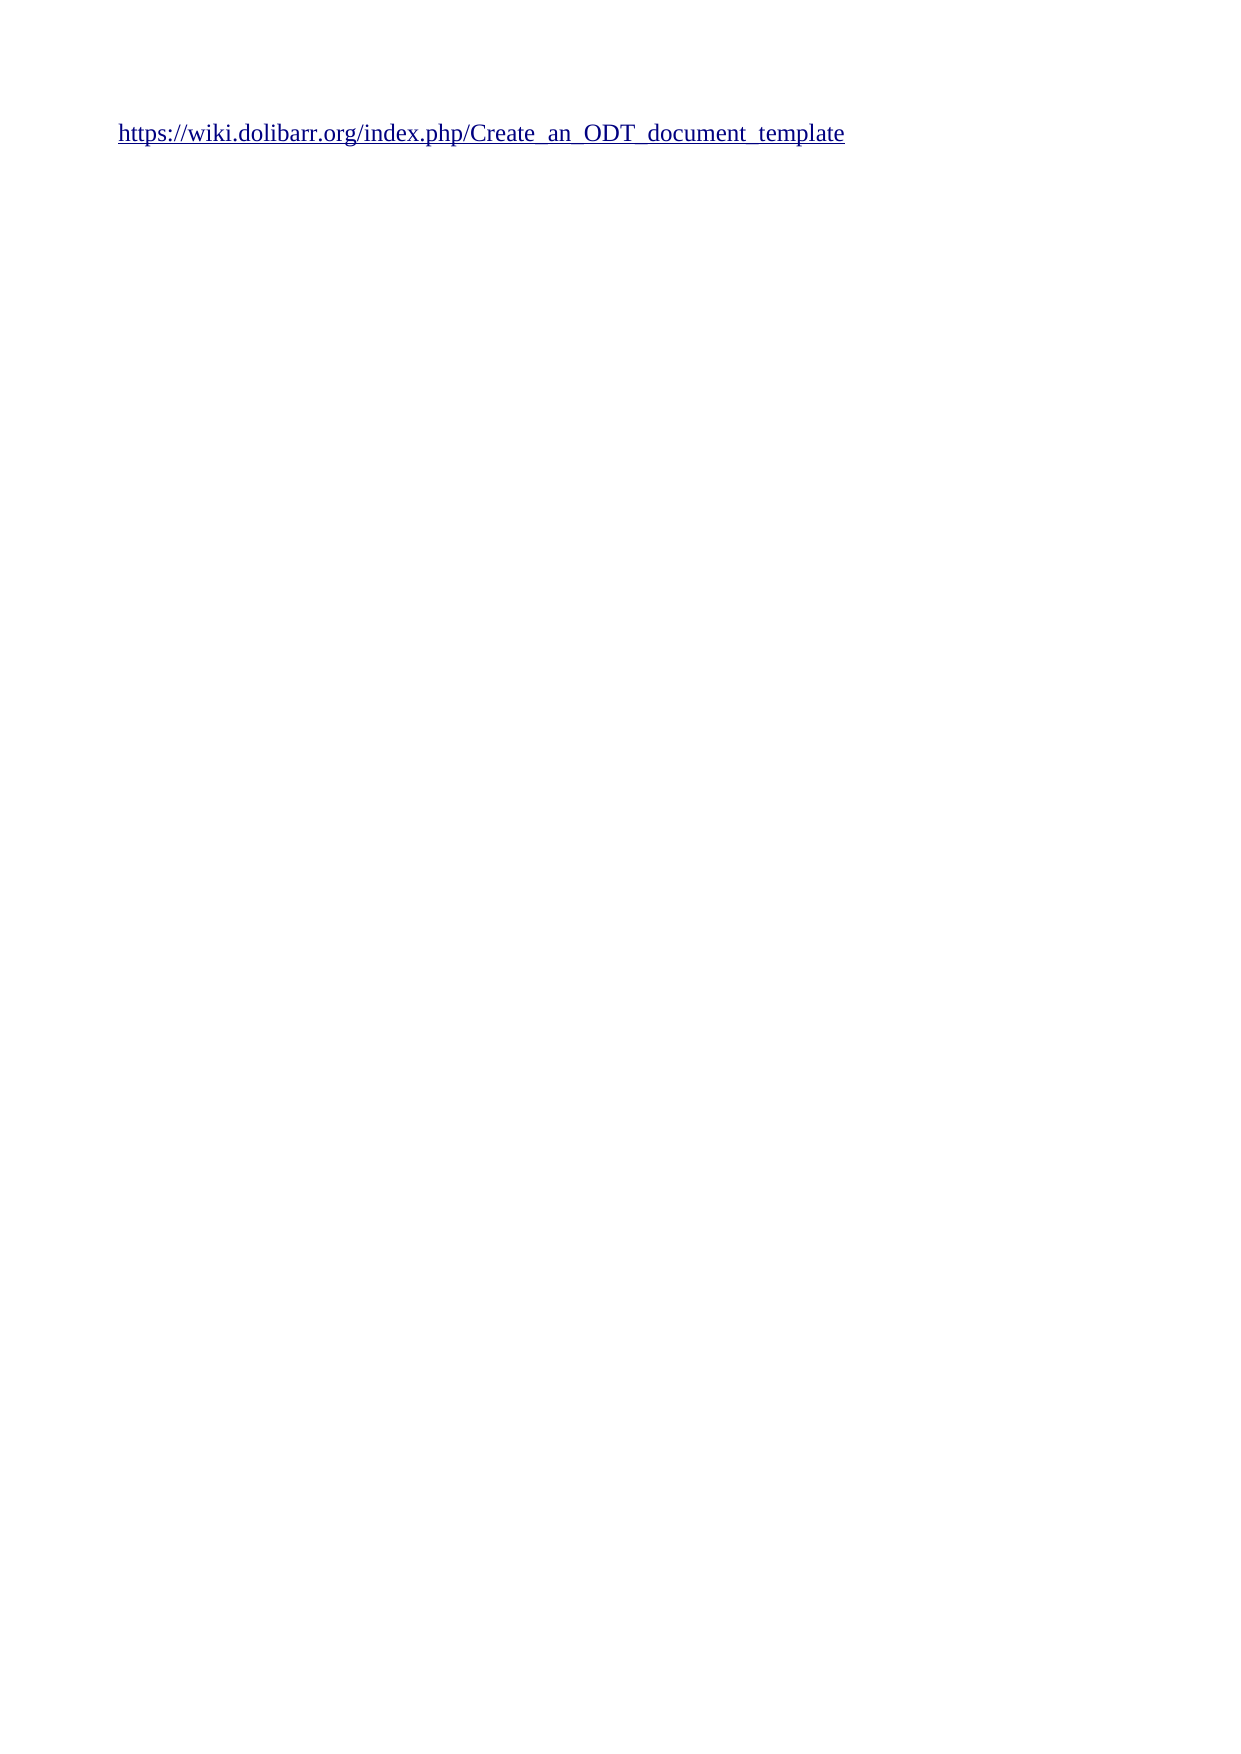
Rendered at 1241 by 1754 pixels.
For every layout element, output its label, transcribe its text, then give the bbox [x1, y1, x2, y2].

text https://wiki.dolibarr.org/index.php/Create_an_ODT_document_template [118, 118, 1122, 147]
